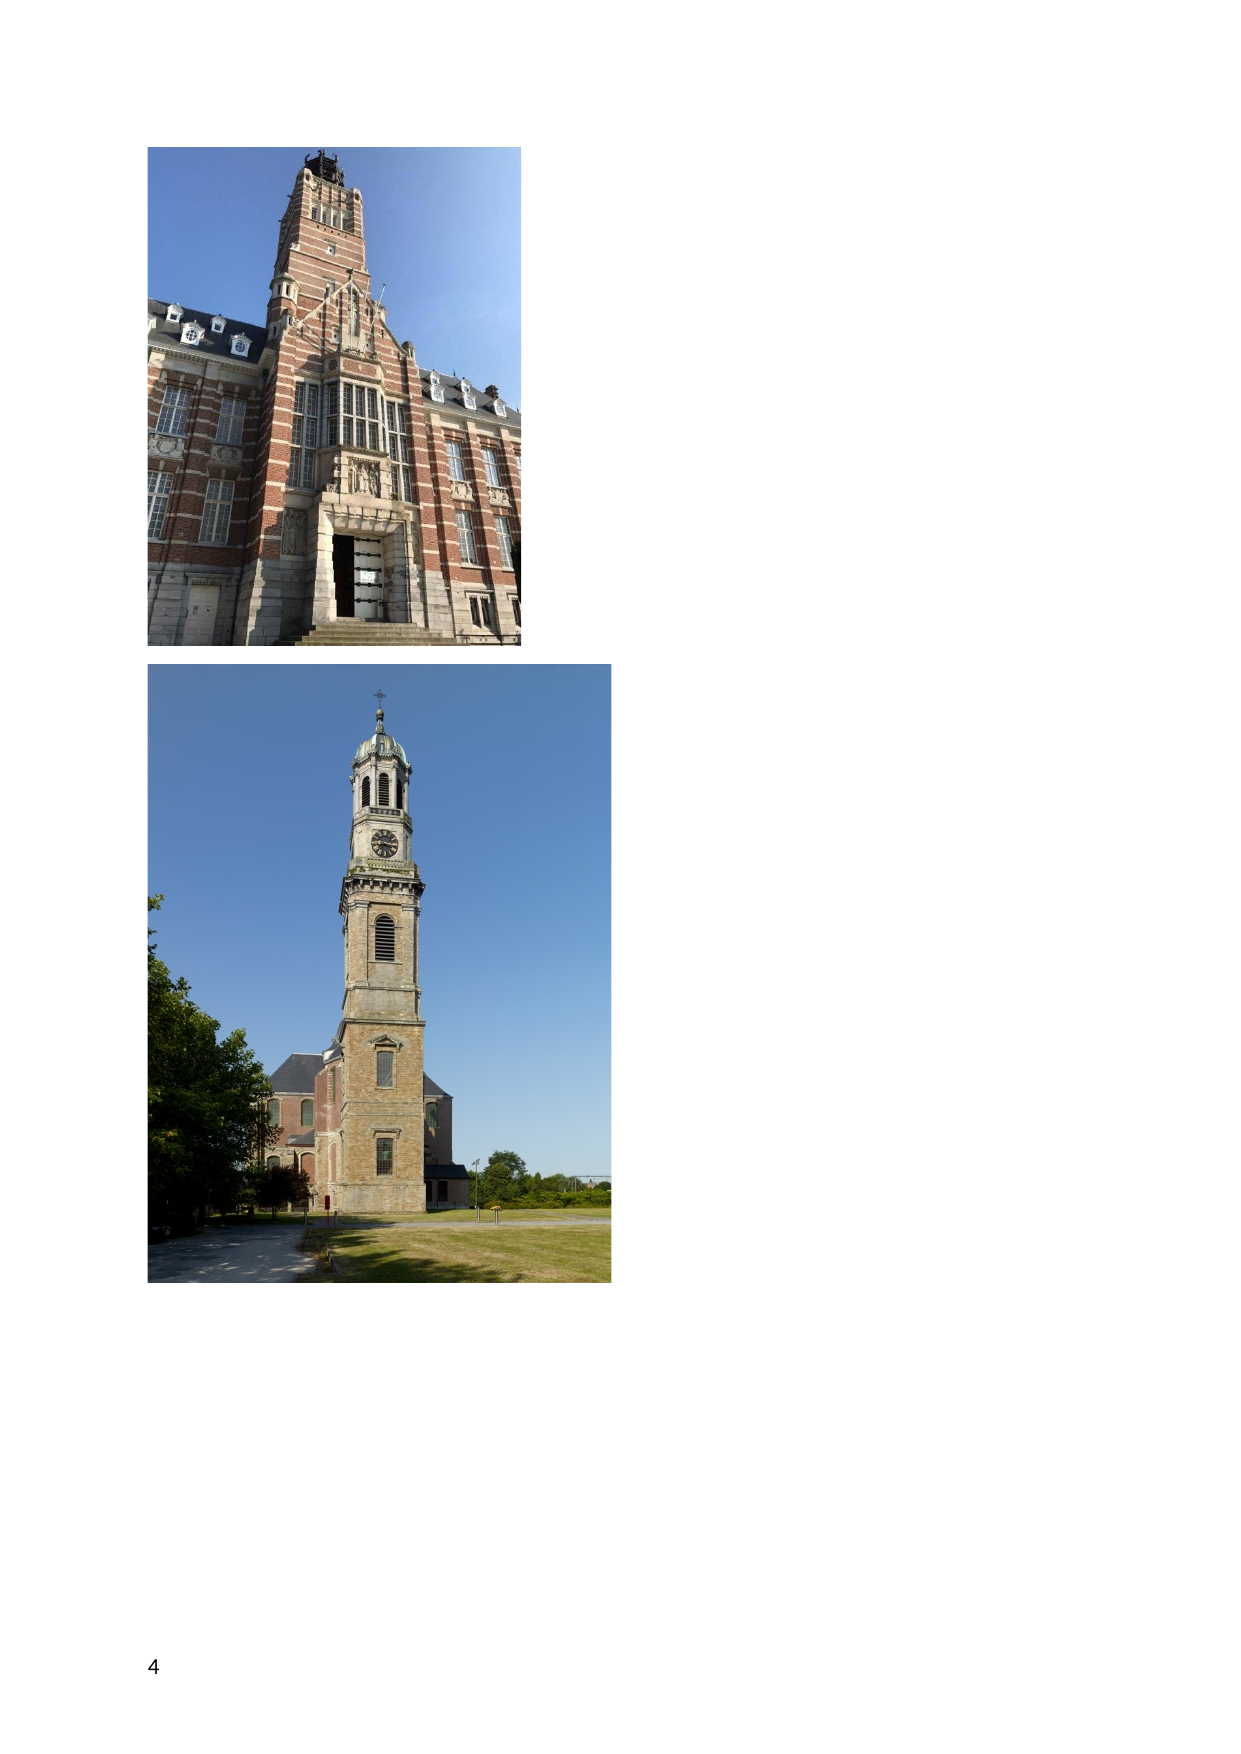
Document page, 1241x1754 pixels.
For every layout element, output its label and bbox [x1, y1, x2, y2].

picture [147, 147, 522, 646]
picture [147, 664, 612, 1283]
